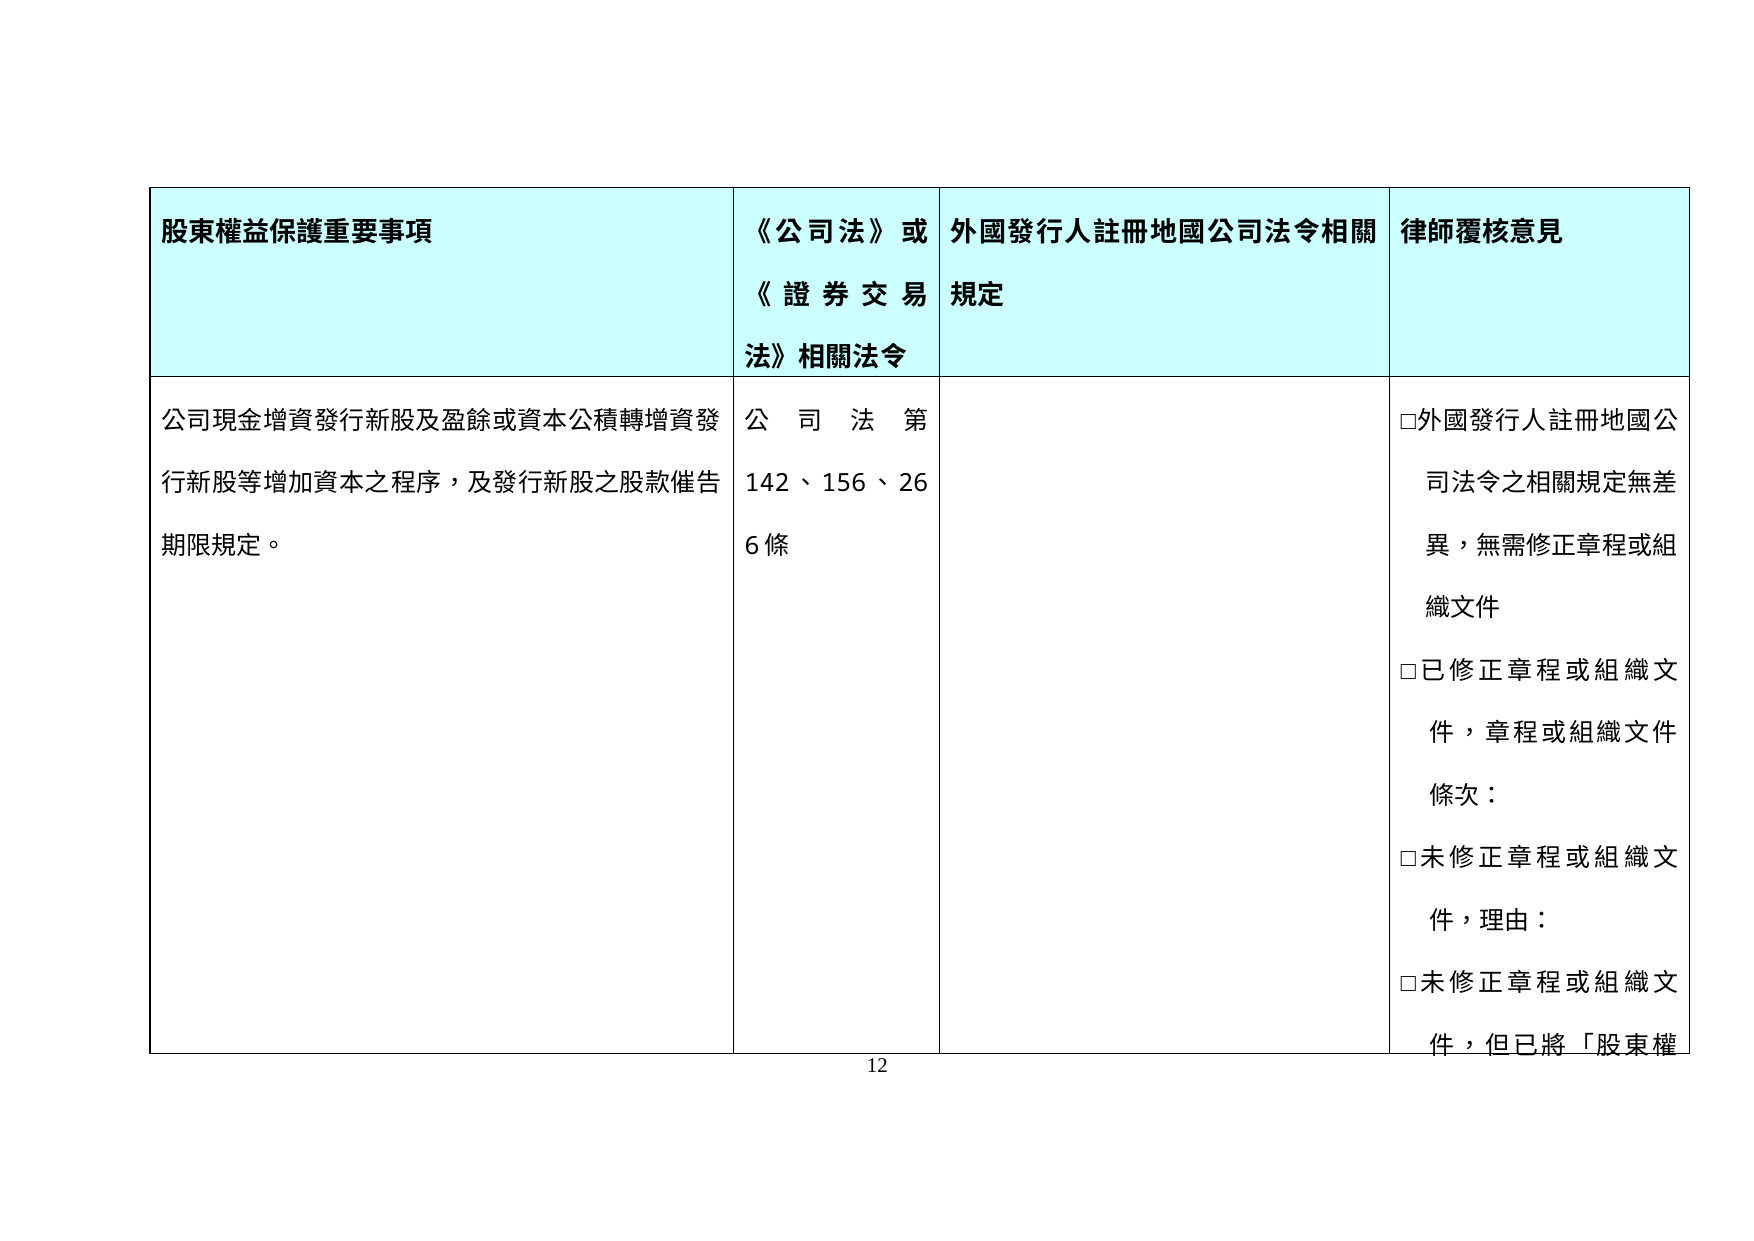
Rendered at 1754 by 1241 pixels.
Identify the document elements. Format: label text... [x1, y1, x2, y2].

table_cell [940, 377, 1389, 1053]
table_cell 公司現金增資發行新股及盈餘或資本公積轉增資發行新股等增加資本之程序，及發行新股之股款催告期限規定。 [151, 377, 733, 1053]
table_header 律師覆核意見 [1390, 188, 1689, 376]
table_header 《公司法》或《證券交易法》相關法令 [734, 188, 939, 376]
table_header 外國發行人註冊地國公司法令相關規定 [940, 188, 1389, 376]
table_cell 公司法第142、156、266條 [734, 377, 939, 1053]
table_header 股東權益保護重要事項 [151, 188, 733, 376]
table_cell □外國發行人註冊地國公司法令之相關規定無差異，無需修正章程或組織文件 □已修正章程或組織文件，章程或組織文件條次： □未修正章程或組織文件，理由： □未修正章程或組織文件，但已將「股東權益保護重要事項」與外國發行人註冊地國公司法令有關規定之差異於公開說明書中敘明 [1390, 377, 1689, 1053]
